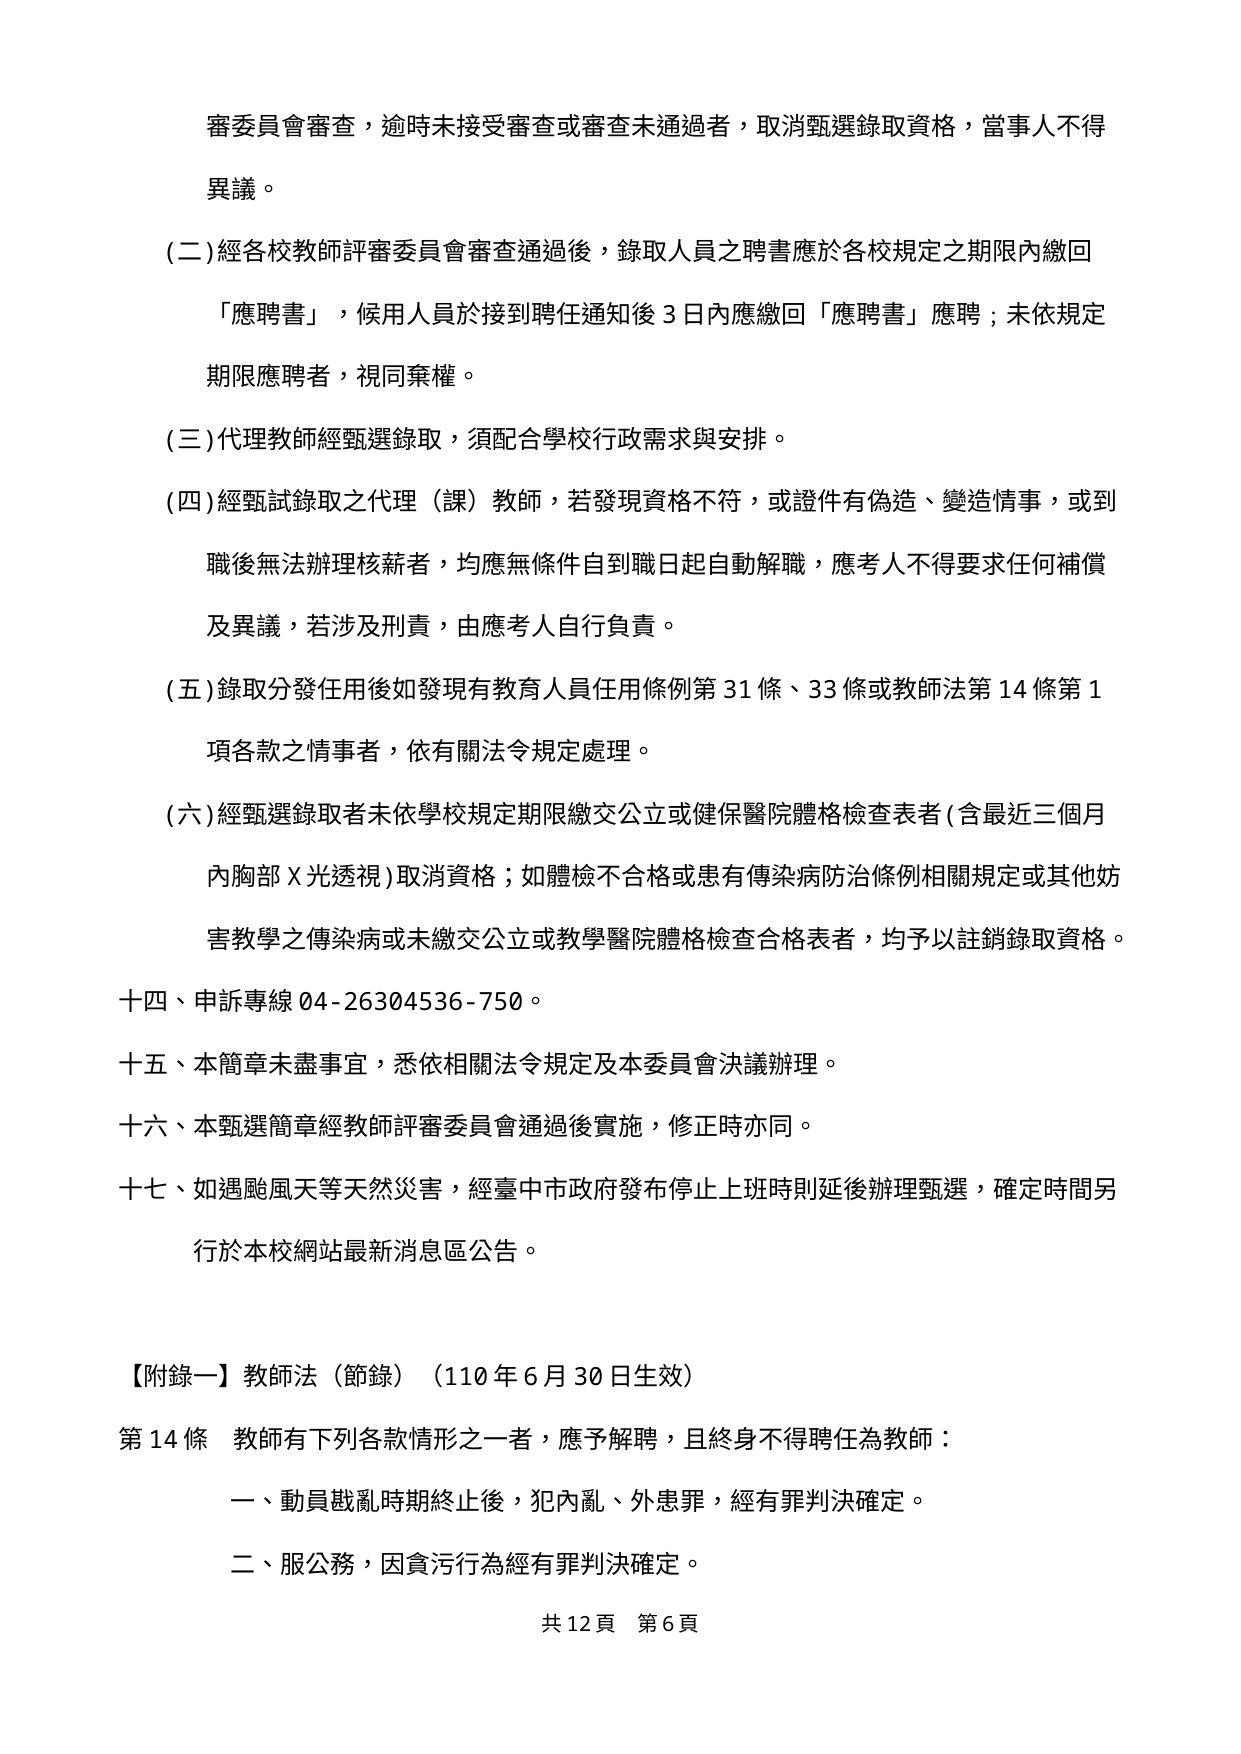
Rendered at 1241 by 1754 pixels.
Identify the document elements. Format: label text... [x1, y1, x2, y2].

text (四)經甄試錄取之代理（課）教師，若發現資格不符，或證件有偽造、變造情事，或到職後無法辦理核薪者，均應無條件自到職日起自動解職，應考人不得要求任何補償及異議，若涉及刑責，由應考人自行負責。 [162, 458, 1122, 646]
text (二)經各校教師評審委員會審查通過後，錄取人員之聘書應於各校規定之期限內繳回「應聘書」，候用人員於接到聘任通知後3日內應繳回「應聘書」應聘﹔未依規定期限應聘者，視同棄權。 [162, 208, 1122, 396]
text (五)錄取分發任用後如發現有教育人員任用條例第31條、33條或教師法第14條第1項各款之情事者，依有關法令規定處理。 [162, 646, 1122, 771]
text (三)代理教師經甄選錄取，須配合學校行政需求與安排。 [162, 396, 1122, 458]
text (六)經甄選錄取者未依學校規定期限繳交公立或健保醫院體格檢查表者(含最近三個月內胸部X光透視)取消資格；如體檢不合格或患有傳染病防治條例相關規定或其他妨害教學之傳染病或未繳交公立或教學醫院體格檢查合格表者，均予以註銷錄取資格。 [162, 771, 1122, 958]
text 審委員會審查，逾時未接受審查或審查未通過者，取消甄選錄取資格，當事人不得異議。 [207, 83, 1122, 208]
text 十六、本甄選簡章經教師評審委員會通過後實施，修正時亦同。 [118, 1083, 1122, 1146]
text 十四、申訴專線04-26304536-750。 [118, 958, 1122, 1021]
text 一、動員戡亂時期終止後，犯內亂、外患罪，經有罪判決確定。 [230, 1458, 1122, 1521]
text 【附錄一】教師法（節錄）（110年6月30日生效） [118, 1333, 1122, 1396]
text 十五、本簡章未盡事宜，悉依相關法令規定及本委員會決議辦理。 [118, 1021, 1122, 1083]
text 第14條 教師有下列各款情形之一者，應予解聘，且終身不得聘任為教師： [118, 1396, 1122, 1458]
text 十七、如遇颱風天等天然災害，經臺中市政府發布停止上班時則延後辦理甄選，確定時間另行於本校網站最新消息區公告。 [118, 1146, 1122, 1271]
text 二、服公務，因貪污行為經有罪判決確定。 [230, 1521, 1122, 1583]
